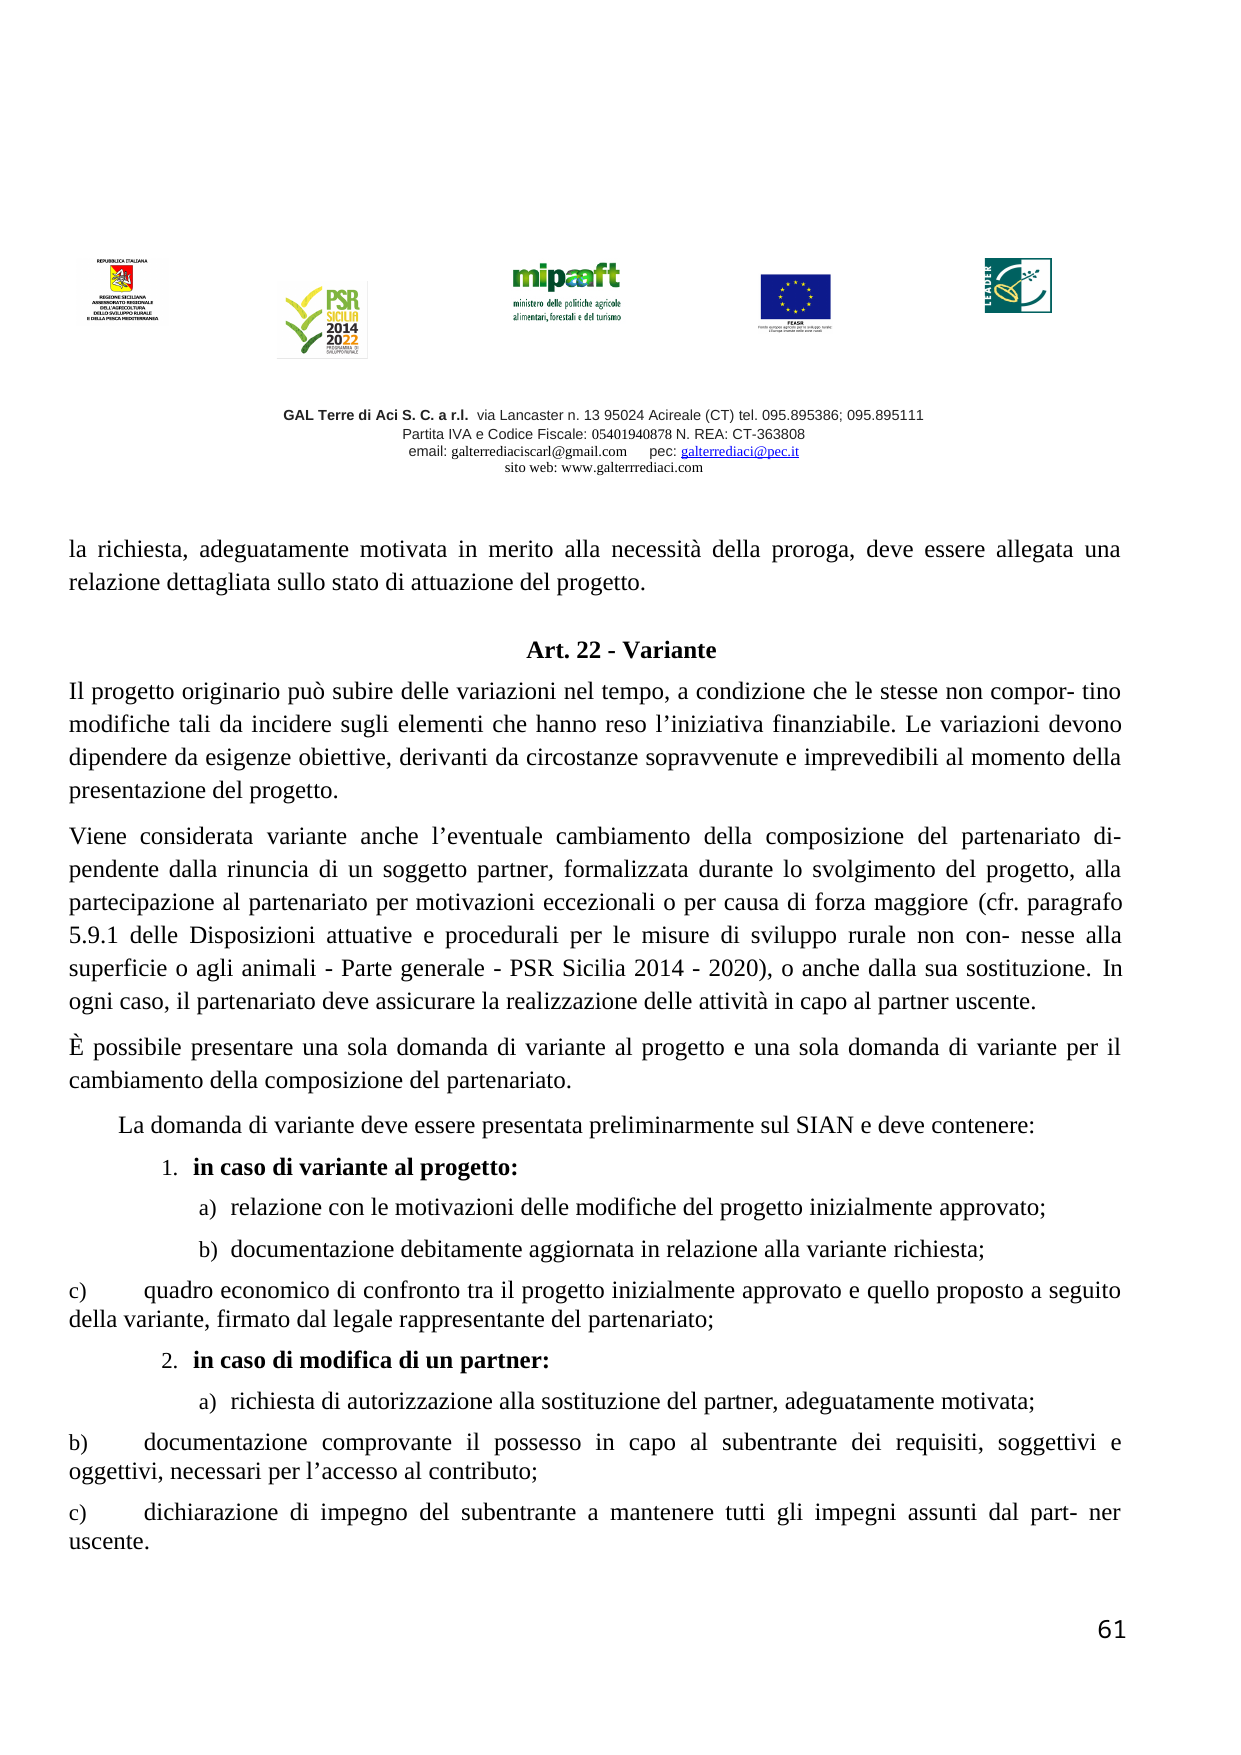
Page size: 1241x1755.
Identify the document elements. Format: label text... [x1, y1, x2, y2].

text Viene considerata variante anche l’eventuale cambiamento della composizione del partenariato di- pendente dalla rinuncia di un soggetto partner, formalizzata durante lo svolgimento del progetto, alla partecipazione al partenariato per motivazioni eccezionali o per causa di forza maggiore (cfr. paragrafo 5.9.1 delle Disposizioni attuative e procedurali per le misure di sviluppo rurale non con- nesse alla superficie o agli animali - Parte generale - PSR Sicilia 2014 - 2020), o anche dalla sua sostituzione. In ogni caso, il partenariato deve assicurare la realizzazione delle attività in capo al partner uscente. [69, 821, 1123, 1015]
subtitle Art. 22 - Variante [526, 635, 1138, 664]
text Il progetto originario può subire delle variazioni nel tempo, a condizione che le stesse non compor- tino modifiche tali da incidere sugli elementi che hanno reso l’iniziativa finanziabile. Le variazioni devono dipendere da esigenze obiettive, derivanti da circostanze sopravvenute e imprevedibili al momento della presentazione del progetto. [69, 676, 1123, 804]
list documentazione comprovante il possesso in capo al subentrante dei requisiti, soggettivi e oggettivi, necessari per l’accesso al contributo; [69, 1427, 1122, 1485]
list quadro economico di confronto tra il progetto inizialmente approvato e quello proposto a seguito della variante, firmato dal legale rappresentante del partenariato; [69, 1275, 1122, 1332]
list in caso di modifica di un partner: [161, 1345, 1138, 1374]
text La domanda di variante deve essere presentata preliminarmente sul SIAN e deve contenere: [118, 1110, 1138, 1139]
list in caso di variante al progetto: [161, 1152, 1138, 1180]
list relazione con le motivazioni delle modifiche del progetto inizialmente approvato; [199, 1192, 1138, 1221]
list dichiarazione di impegno del subentrante a mantenere tutti gli impegni assunti dal part- ner uscente. [69, 1497, 1122, 1555]
list richiesta di autorizzazione alla sostituzione del partner, adeguatamente motivata; [199, 1386, 1138, 1415]
text la richiesta, adeguatamente motivata in merito alla necessità della proroga, deve essere allegata una relazione dettagliata sullo stato di attuazione del progetto. [69, 534, 1122, 596]
list documentazione debitamente aggiornata in relazione alla variante richiesta; [199, 1234, 1138, 1262]
text È possibile presentare una sola domanda di variante al progetto e una sola domanda di variante per il cambiamento della composizione del partenariato. [69, 1032, 1123, 1093]
